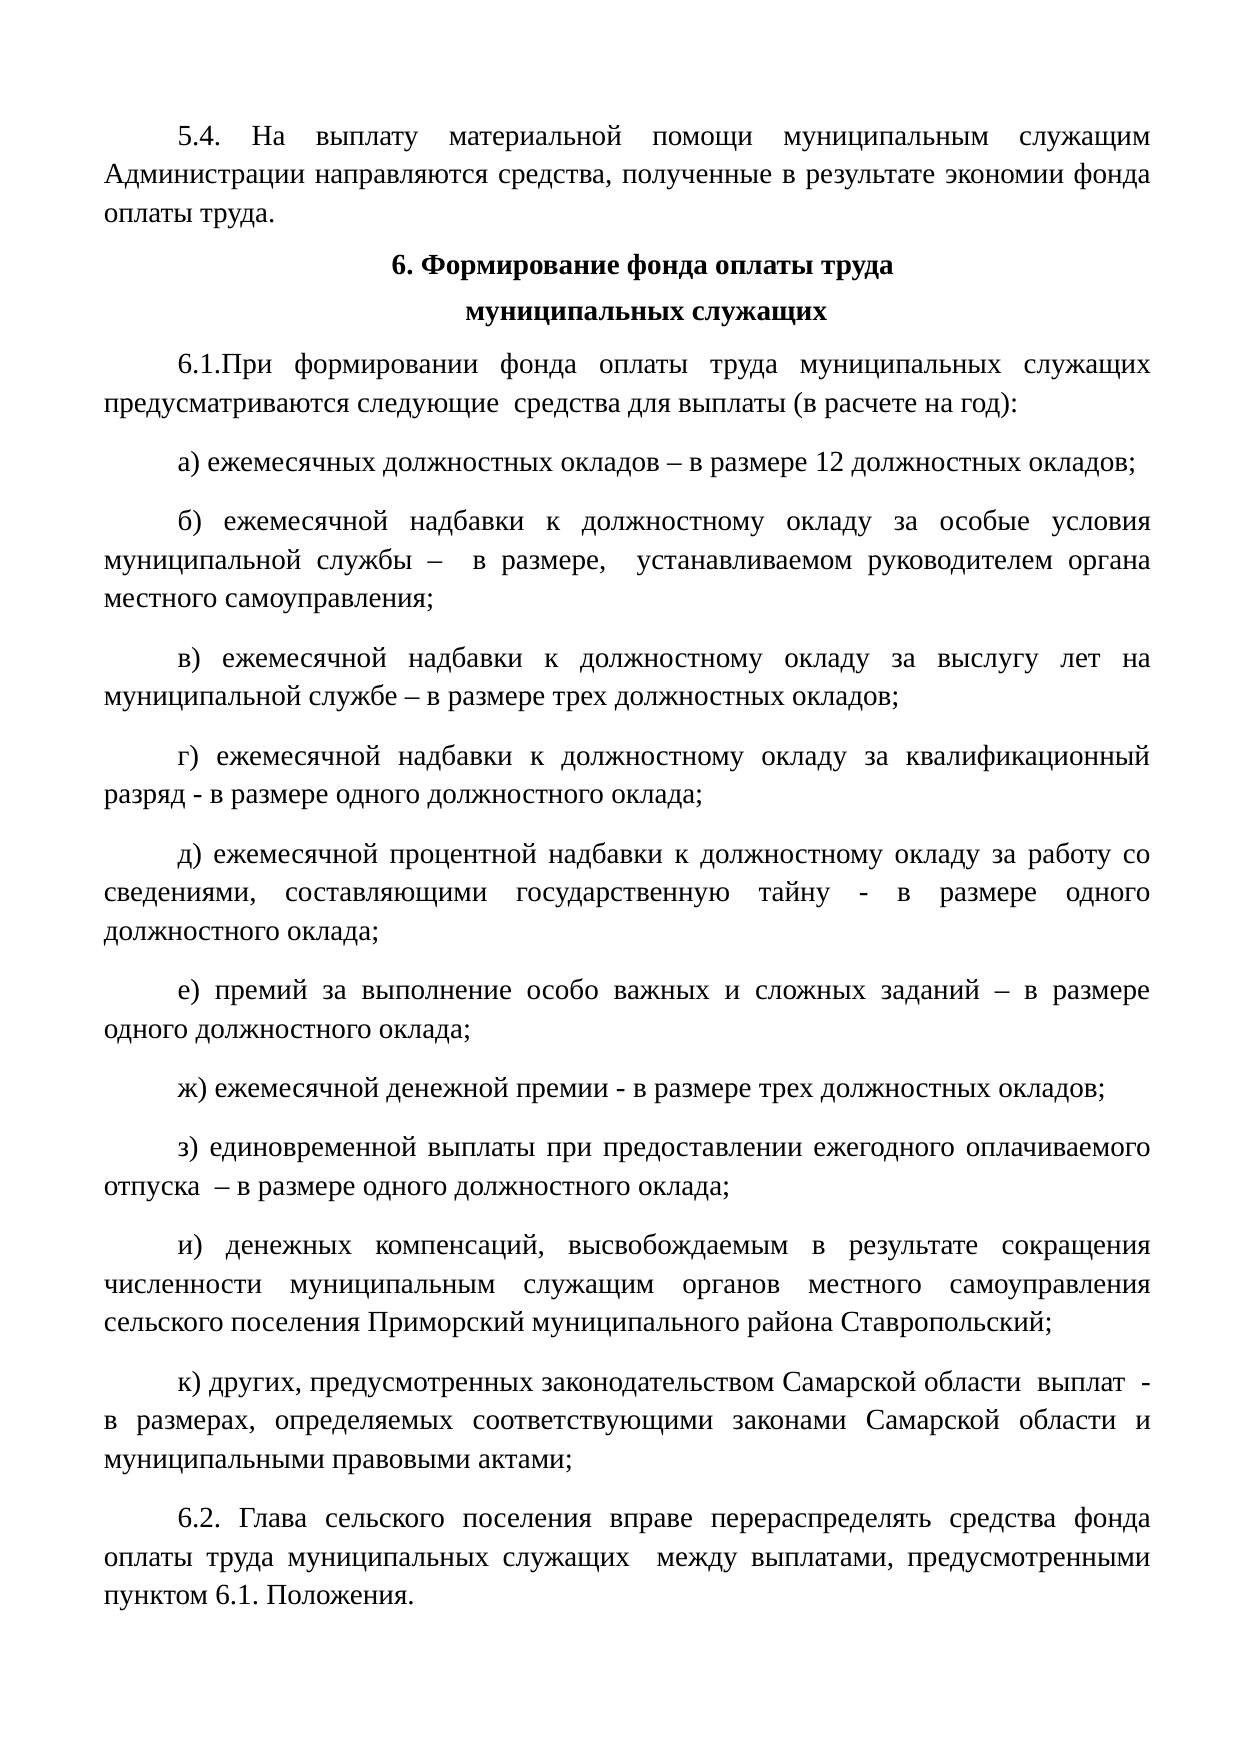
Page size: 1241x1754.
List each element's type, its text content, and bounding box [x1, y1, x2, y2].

text г) ежемесячной надбавки к должностному окладу за квалификационный разряд - в размере одного должностного оклада; [103, 738, 1152, 810]
text д) ежемесячной процентной надбавки к должностному окладу за работу со сведениями, составляющими государственную тайну - в размере одного должностного оклада; [103, 836, 1152, 946]
text муниципальных служащих [103, 300, 1152, 325]
text и) денежных компенсаций, высвобождаемым в результате сокращения численности муниципальным служащим органов местного самоуправления сельского поселения Приморский муниципального района Ставропольский; [103, 1227, 1152, 1338]
text 6.2. Глава сельского поселения вправе перераспределять средства фонда оплаты труда муниципальных служащих между выплатами, предусмотренными пунктом 6.1. Положения. [103, 1500, 1152, 1611]
text 5.4. На выплату материальной помощи муниципальным служащим Администрации направляются средства, полученные в результате экономии фонда оплаты труда. [103, 118, 1152, 229]
text в) ежемесячной надбавки к должностному окладу за выслугу лет на муниципальной службе – в размере трех должностных окладов; [103, 640, 1152, 712]
text а) ежемесячных должностных окладов – в размере 12 должностных окладов; [103, 444, 1152, 478]
text з) единовременной выплаты при предоставлении ежегодного оплачиваемого отпуска – в размере одного должностного оклада; [103, 1129, 1152, 1202]
text 6. Формирование фонда оплаты труда [103, 254, 634, 279]
text ж) ежемесячной денежной премии - в размере трех должностных окладов; [103, 1070, 1152, 1104]
text е) премий за выполнение особо важных и сложных заданий – в размере одного должностного оклада; [103, 972, 1152, 1044]
text б) ежемесячной надбавки к должностному окладу за особые условия муниципальной службы – в размере, устанавливаемом руководителем органа местного самоуправления; [103, 503, 1152, 614]
text 6. Формирование фонда оплаты труда [638, 254, 1152, 279]
text 6.1.При формировании фонда оплаты труда муниципальных служащих предусматриваются следующие средства для выплаты (в расчете на год): [103, 346, 1152, 418]
text к) других, предусмотренных законодательством Самарской области выплат - в размерах, определяемых соответствующими законами Самарской области и муниципальными правовыми актами; [103, 1364, 1152, 1474]
